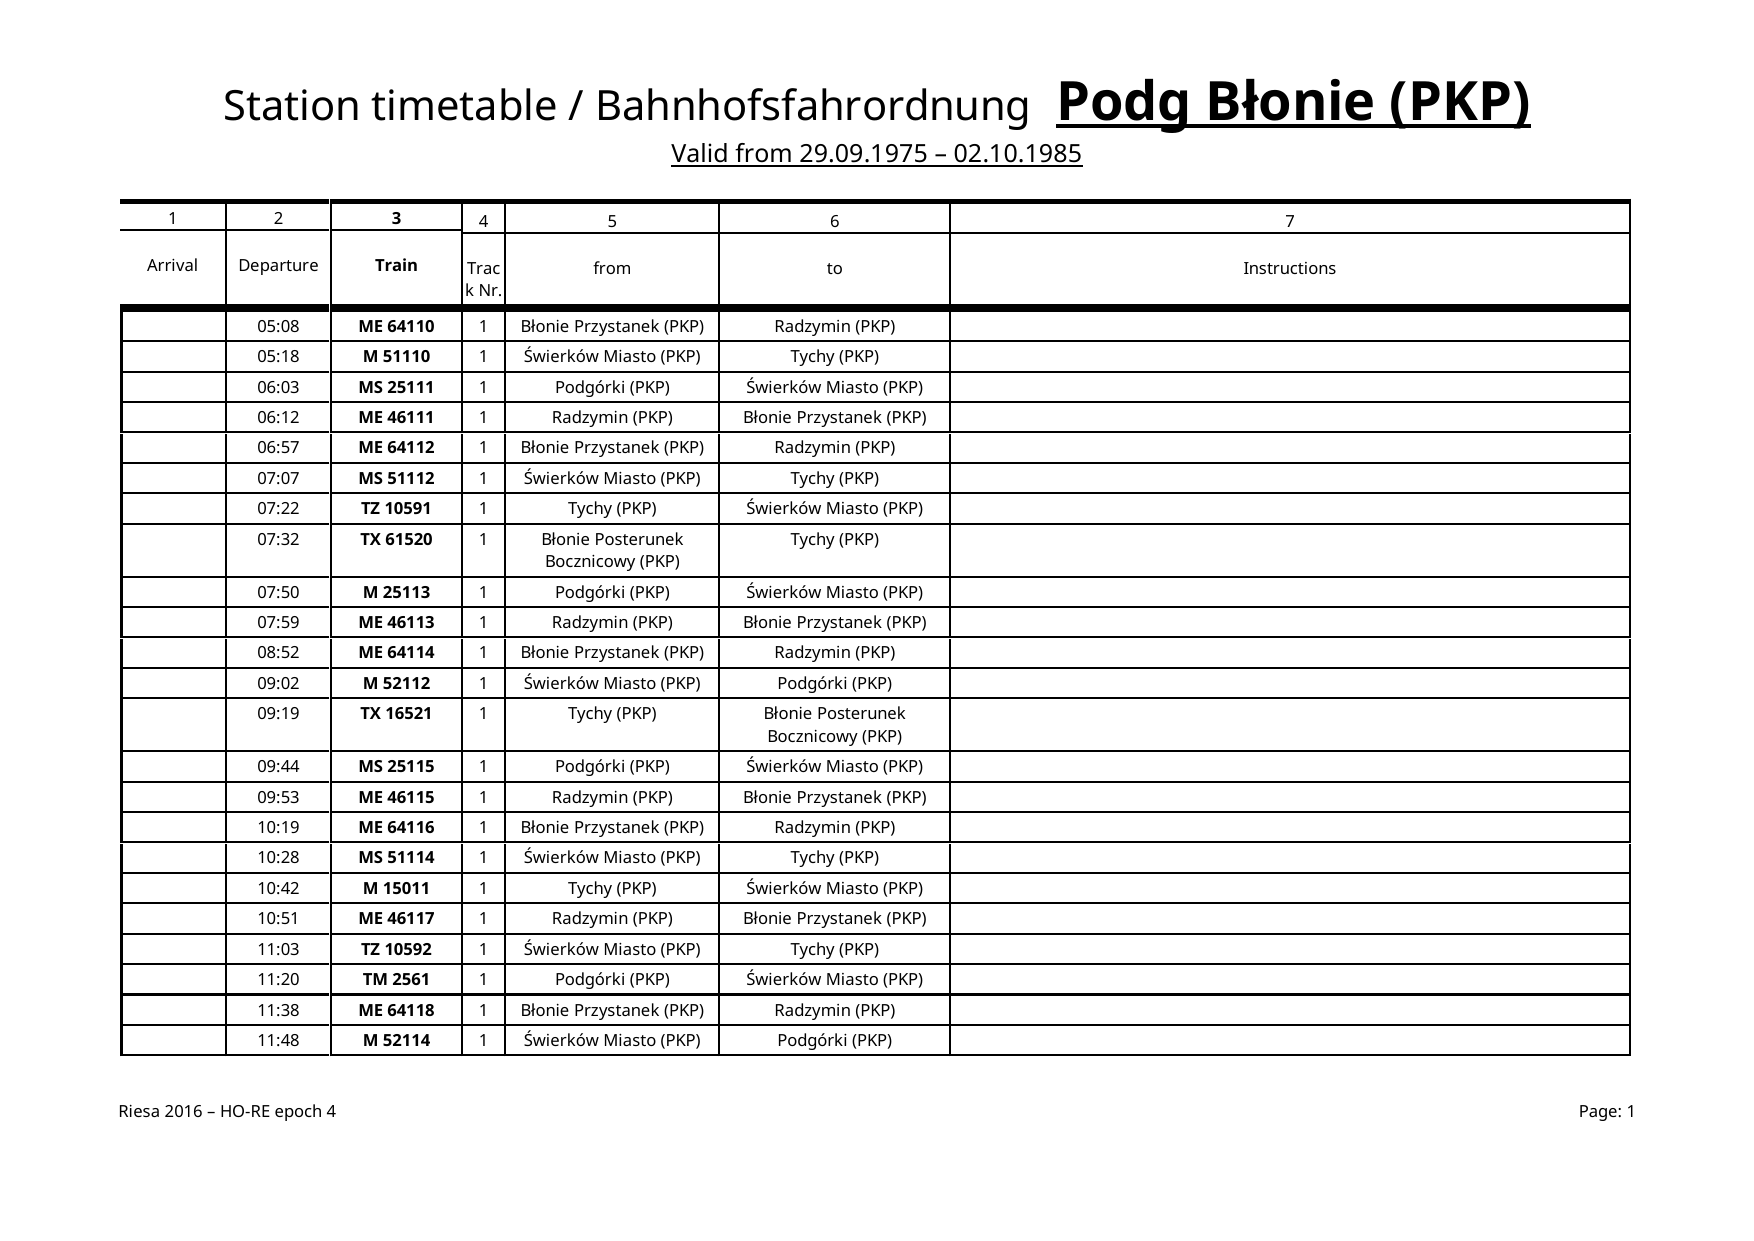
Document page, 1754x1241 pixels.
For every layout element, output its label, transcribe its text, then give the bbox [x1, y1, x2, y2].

table_cell 11:38 [227, 996, 329, 1024]
table_cell [951, 752, 1629, 781]
table_cell [951, 342, 1629, 371]
table_cell 1 [463, 578, 504, 606]
table_cell Tychy (PKP) [720, 935, 949, 963]
table_cell 1 [463, 904, 504, 933]
table_cell 09:53 [227, 783, 329, 811]
table_cell Radzymin (PKP) [506, 403, 718, 431]
table_header 3 Train [332, 231, 461, 304]
table_cell [951, 373, 1629, 401]
table_cell 1 [463, 1026, 504, 1054]
table_cell ME 64110 [332, 312, 461, 340]
table_cell 1 [463, 373, 504, 401]
table_cell Błonie Przystanek (PKP) [506, 996, 718, 1024]
table_cell 1 [463, 752, 504, 781]
table_cell 1 [463, 312, 504, 340]
table_cell 1 [463, 639, 504, 667]
table_cell [123, 935, 225, 963]
table_cell Świerków Miasto (PKP) [506, 342, 718, 371]
table_cell 10:51 [227, 904, 329, 933]
table_cell Podgórki (PKP) [506, 578, 718, 606]
table_cell Podgórki (PKP) [506, 373, 718, 401]
table_cell [123, 342, 225, 371]
table_cell [123, 874, 225, 902]
table_cell Świerków Miasto (PKP) [506, 669, 718, 697]
table_cell [951, 312, 1629, 340]
table_cell Błonie Przystanek (PKP) [506, 312, 718, 340]
table_cell [123, 783, 225, 811]
table_cell MS 51112 [332, 464, 461, 492]
table_cell 10:28 [227, 844, 329, 872]
table_cell M 52112 [332, 669, 461, 697]
table_cell Tychy (PKP) [720, 844, 949, 872]
table_cell 07:59 [227, 608, 329, 636]
table_cell [123, 699, 225, 750]
table_cell 1 [463, 935, 504, 963]
table_cell Tychy (PKP) [506, 494, 718, 523]
table_cell [123, 752, 225, 781]
table_cell 11:20 [227, 965, 329, 993]
table_cell [951, 525, 1629, 576]
table_cell Świerków Miasto (PKP) [720, 578, 949, 606]
table_cell [123, 813, 225, 841]
table_cell [123, 403, 225, 431]
table_cell [123, 525, 225, 576]
table_cell MS 25111 [332, 373, 461, 401]
table_cell 09:19 [227, 699, 329, 750]
table_cell ME 64112 [332, 434, 461, 462]
table_cell TZ 10592 [332, 935, 461, 963]
table_cell Błonie Przystanek (PKP) [720, 904, 949, 933]
table_header 4 Track Nr. [463, 204, 504, 232]
table_cell ME 46111 [332, 403, 461, 431]
table_cell [123, 434, 225, 462]
table_cell [951, 874, 1629, 902]
table_cell Tychy (PKP) [506, 874, 718, 902]
table_cell 07:50 [227, 578, 329, 606]
table_cell [123, 1026, 225, 1054]
table_cell Świerków Miasto (PKP) [720, 752, 949, 781]
table_header 7 Instructions [951, 204, 1629, 232]
table_cell M 51110 [332, 342, 461, 371]
table_cell 10:42 [227, 874, 329, 902]
table_header 3 Train [332, 204, 461, 229]
table_cell 1 [463, 813, 504, 841]
table_cell ME 64114 [332, 639, 461, 667]
table_cell [951, 669, 1629, 697]
table_cell 05:08 [227, 312, 329, 340]
table_cell 1 [463, 342, 504, 371]
table_cell [123, 608, 225, 636]
table_cell ME 46113 [332, 608, 461, 636]
table_cell [123, 373, 225, 401]
table_cell [123, 464, 225, 492]
table_cell Błonie Przystanek (PKP) [506, 639, 718, 667]
table_cell Podgórki (PKP) [506, 752, 718, 781]
table_cell [951, 434, 1629, 462]
table_cell Radzymin (PKP) [506, 904, 718, 933]
table_cell [951, 639, 1629, 667]
table_cell 07:22 [227, 494, 329, 523]
table_cell [123, 669, 225, 697]
table_cell Błonie Przystanek (PKP) [720, 783, 949, 811]
table_cell Radzymin (PKP) [506, 608, 718, 636]
table_cell 06:12 [227, 403, 329, 431]
table_cell ME 46115 [332, 783, 461, 811]
table_cell 1 [463, 464, 504, 492]
table_cell 1 [463, 403, 504, 431]
table_cell [123, 639, 225, 667]
table_cell [123, 996, 225, 1024]
table_cell 1 [463, 525, 504, 576]
table_cell 1 [463, 874, 504, 902]
table_cell [951, 904, 1629, 933]
table_cell 1 [463, 608, 504, 636]
table_cell ME 64116 [332, 813, 461, 841]
table_cell [951, 403, 1629, 431]
table_cell ME 46117 [332, 904, 461, 933]
table_cell 09:44 [227, 752, 329, 781]
table_header 5 from [506, 234, 718, 304]
table_cell Świerków Miasto (PKP) [506, 1026, 718, 1054]
table_cell Błonie Posterunek Bocznicowy (PKP) [720, 699, 949, 750]
table_header 4 Track Nr. [463, 234, 504, 304]
table_cell Błonie Przystanek (PKP) [720, 403, 949, 431]
table_cell Świerków Miasto (PKP) [720, 494, 949, 523]
table_cell 1 [463, 434, 504, 462]
table_cell Radzymin (PKP) [720, 434, 949, 462]
table_cell [951, 813, 1629, 841]
table_cell Błonie Przystanek (PKP) [720, 608, 949, 636]
table_header 6 to [720, 234, 949, 304]
table_cell Podgórki (PKP) [720, 1026, 949, 1054]
table_cell 07:32 [227, 525, 329, 576]
table_cell Radzymin (PKP) [720, 639, 949, 667]
table_cell TZ 10591 [332, 494, 461, 523]
table_cell [951, 844, 1629, 872]
table_cell [951, 783, 1629, 811]
table_cell 09:02 [227, 669, 329, 697]
table_header 2 Departure [227, 204, 329, 229]
table_cell [123, 312, 225, 340]
table_cell 1 [463, 996, 504, 1024]
table_cell Błonie Posterunek Bocznicowy (PKP) [506, 525, 718, 576]
table_cell M 52114 [332, 1026, 461, 1054]
table_cell TX 16521 [332, 699, 461, 750]
table_cell TX 61520 [332, 525, 461, 576]
table_cell 11:48 [227, 1026, 329, 1054]
table_cell 06:03 [227, 373, 329, 401]
table_header 1 Arrival [120, 231, 225, 304]
table_header 5 from [506, 204, 718, 232]
table_cell Świerków Miasto (PKP) [506, 464, 718, 492]
table_cell Podgórki (PKP) [720, 669, 949, 697]
table_cell [951, 965, 1629, 993]
table_cell Świerków Miasto (PKP) [720, 373, 949, 401]
table_cell M 15011 [332, 874, 461, 902]
table_cell 07:07 [227, 464, 329, 492]
table_cell M 25113 [332, 578, 461, 606]
table_header 1 Arrival [120, 204, 225, 229]
table_cell Radzymin (PKP) [720, 996, 949, 1024]
table_cell 10:19 [227, 813, 329, 841]
table_cell [951, 996, 1629, 1024]
table_cell 05:18 [227, 342, 329, 371]
table_cell Błonie Przystanek (PKP) [506, 434, 718, 462]
table_cell ME 64118 [332, 996, 461, 1024]
table_cell Świerków Miasto (PKP) [720, 965, 949, 993]
table_cell 1 [463, 699, 504, 750]
table_cell [951, 1026, 1629, 1054]
table_cell Świerków Miasto (PKP) [720, 874, 949, 902]
table_cell 08:52 [227, 639, 329, 667]
table_cell Świerków Miasto (PKP) [506, 844, 718, 872]
table_header 2 Departure [227, 231, 329, 304]
table_cell [123, 844, 225, 872]
table_cell 1 [463, 494, 504, 523]
table_header 7 Instructions [951, 234, 1629, 304]
table_cell Tychy (PKP) [720, 342, 949, 371]
table_cell Błonie Przystanek (PKP) [506, 813, 718, 841]
table_cell Tychy (PKP) [720, 464, 949, 492]
table_cell 1 [463, 844, 504, 872]
table_cell Świerków Miasto (PKP) [506, 935, 718, 963]
table_cell [951, 464, 1629, 492]
table_cell [123, 578, 225, 606]
table_cell Podgórki (PKP) [506, 965, 718, 993]
table_cell [123, 965, 225, 993]
table_cell Tychy (PKP) [720, 525, 949, 576]
table_cell 1 [463, 669, 504, 697]
table_cell MS 25115 [332, 752, 461, 781]
table_cell [123, 904, 225, 933]
table_cell Radzymin (PKP) [720, 312, 949, 340]
table_cell [951, 935, 1629, 963]
table_cell 11:03 [227, 935, 329, 963]
table_cell 1 [463, 783, 504, 811]
table_cell MS 51114 [332, 844, 461, 872]
table_header 6 to [720, 204, 949, 232]
table_cell TM 2561 [332, 965, 461, 993]
table_cell 06:57 [227, 434, 329, 462]
table_cell 1 [463, 965, 504, 993]
table_cell [951, 494, 1629, 523]
table_cell [951, 578, 1629, 606]
table_cell Radzymin (PKP) [720, 813, 949, 841]
table_cell [951, 608, 1629, 636]
table_cell [951, 699, 1629, 750]
table_cell Radzymin (PKP) [506, 783, 718, 811]
table_cell [123, 494, 225, 523]
table_cell Tychy (PKP) [506, 699, 718, 750]
